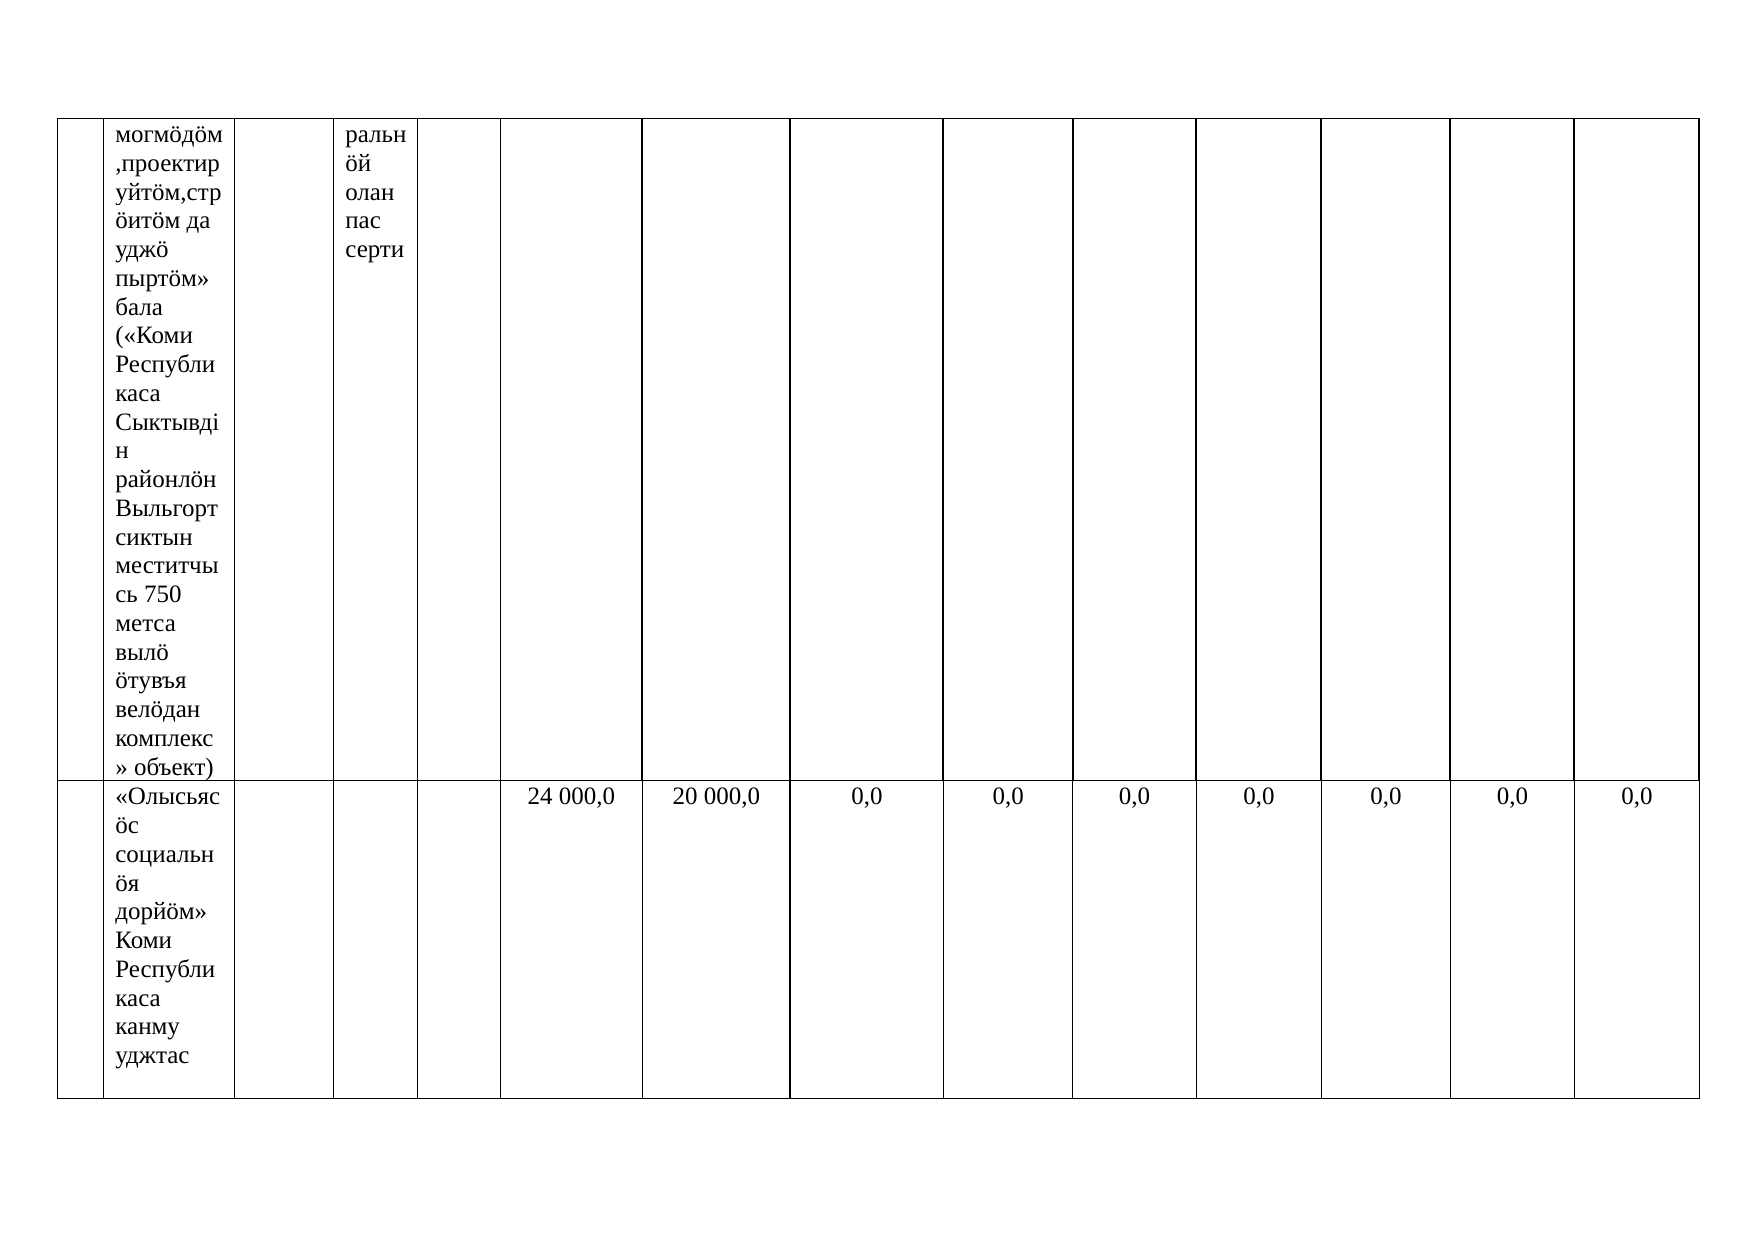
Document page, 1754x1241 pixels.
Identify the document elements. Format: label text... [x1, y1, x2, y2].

table_cell [643, 119, 789, 780]
table_cell 0,0 [1575, 781, 1699, 1098]
table_cell [58, 781, 103, 1098]
table_cell [1074, 119, 1195, 780]
table_cell [501, 119, 641, 780]
table_cell 0,0 [1451, 781, 1574, 1098]
table_cell 0,0 [791, 781, 943, 1098]
table_cell 0,0 [1073, 781, 1196, 1098]
table_cell ральнӧй оланпас серти [334, 119, 417, 780]
table_cell [944, 119, 1072, 780]
table_cell 24 000,0 [501, 781, 642, 1098]
table_cell [58, 119, 103, 780]
table_cell [1575, 119, 1698, 780]
table_cell [235, 119, 333, 780]
table_cell 0,0 [944, 781, 1072, 1098]
table_cell [1322, 119, 1449, 780]
table_cell [418, 119, 500, 780]
table_cell [1451, 119, 1573, 780]
table_cell «Олысьясӧс социальнӧя дорйӧм» Коми Республикаса канму уджтас [104, 781, 234, 1098]
table_cell могмӧдӧм,проектируйтӧм,стрӧитӧм да уджӧ пыртӧм» бала («Коми Республикаса Сыктывдін районлӧн Выльгорт сиктын меститчысь 750 метса вылӧ ӧтувъя велӧдан комплекс» объект) [104, 119, 234, 780]
table_cell [334, 781, 417, 1098]
table_cell [418, 781, 500, 1098]
table_cell [791, 119, 942, 780]
table_cell 0,0 [1322, 781, 1450, 1098]
table_cell [235, 781, 333, 1098]
table_cell 0,0 [1197, 781, 1321, 1098]
table_cell [1197, 119, 1320, 780]
table_cell 20 000,0 [643, 781, 789, 1098]
